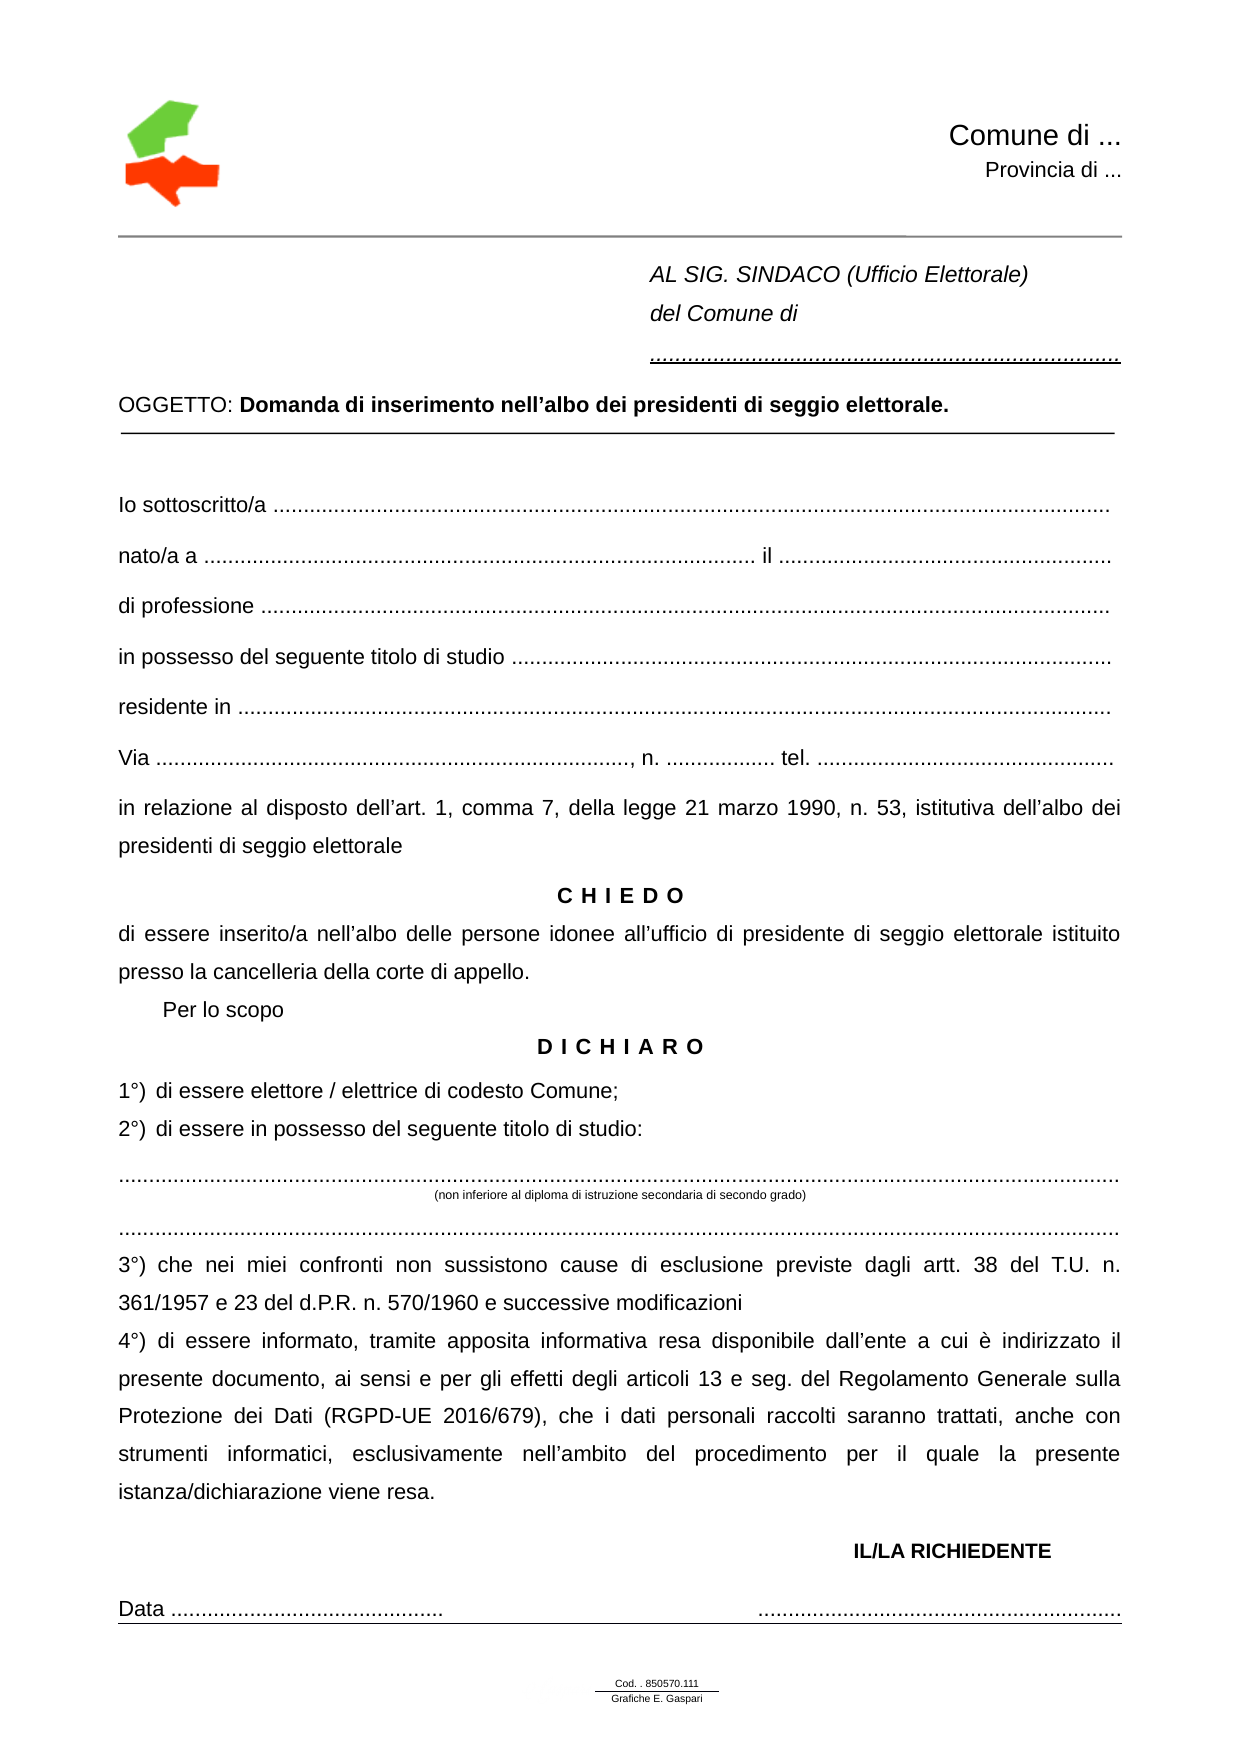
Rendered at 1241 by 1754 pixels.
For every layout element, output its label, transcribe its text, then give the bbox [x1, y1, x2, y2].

text Data ............................................. ............................................................ [118, 1596, 1122, 1623]
text di essere inserito/a nell’albo delle persone idonee all’ufficio di presidente di seggio elettorale istituito presso la cancelleria della corte di appello. [118, 921, 1122, 984]
text 4°) di essere informato, tramite apposita informativa resa disponibile dall’ente a cui è indirizzato il presente documento, ai sensi e per gli effetti degli articoli 13 e seg. del Regolamento Generale sulla Protezione dei Dati (RGPD-UE 2016/679), che i dati personali raccolti saranno trattati, anche con strumenti informatici, esclusivamente nell’ambito del procedimento per il quale la presente istanza/dichiarazione viene resa. [118, 1328, 1122, 1504]
list di essere elettore / elettrice di codesto Comune; [118, 1078, 1122, 1103]
list residente in ................................................................................................................................................ [118, 694, 1122, 719]
list di professione ............................................................................................................................................ [118, 593, 1122, 618]
list AL SIG. SINDACO (Ufficio Elettorale) [650, 261, 1122, 287]
text 3°) che nei miei confronti non sussistono cause di esclusione previste dagli artt. 38 del T.U. n. 361/1957 e 23 del d.P.R. n. 570/1960 e successive modificazioni [118, 1252, 1122, 1315]
list di essere in possesso del seguente titolo di studio: [118, 1116, 1122, 1141]
text (non inferiore al diploma di istruzione secondaria di secondo grado) [118, 1187, 1122, 1202]
text Provincia di ... [224, 157, 1122, 182]
list del Comune di [650, 300, 1122, 326]
list .......................................................................... [650, 339, 1122, 366]
text in relazione al disposto dell’art. 1, comma 7, della legge 21 marzo 1990, n. 53, istitutiva dell’albo dei presidenti di seggio elettorale [118, 795, 1122, 858]
subtitle DICHIARO [118, 1034, 1122, 1059]
text ..................................................................................................................................................................... [118, 1214, 1122, 1239]
list Io sottoscritto/a .......................................................................................................................................... [118, 429, 1122, 518]
picture [122, 87, 224, 219]
text Comune di ... [224, 118, 1122, 152]
text ..................................................................................................................................................................... [118, 1162, 1122, 1187]
subtitle IL/LA RICHIEDENTE [768, 1539, 1122, 1563]
text Per lo scopo [118, 996, 1122, 1022]
text CHIEDO [118, 883, 1122, 908]
list nato/a a ........................................................................................... il ....................................................... [118, 543, 1122, 568]
list Via .............................................................................., n. .................. tel. ................................................. [118, 744, 1122, 770]
list in possesso del seguente titolo di studio ................................................................................................... [118, 644, 1122, 669]
list OGGETTO: Domanda di inserimento nell’albo dei presidenti di seggio elettorale. [118, 392, 1122, 417]
